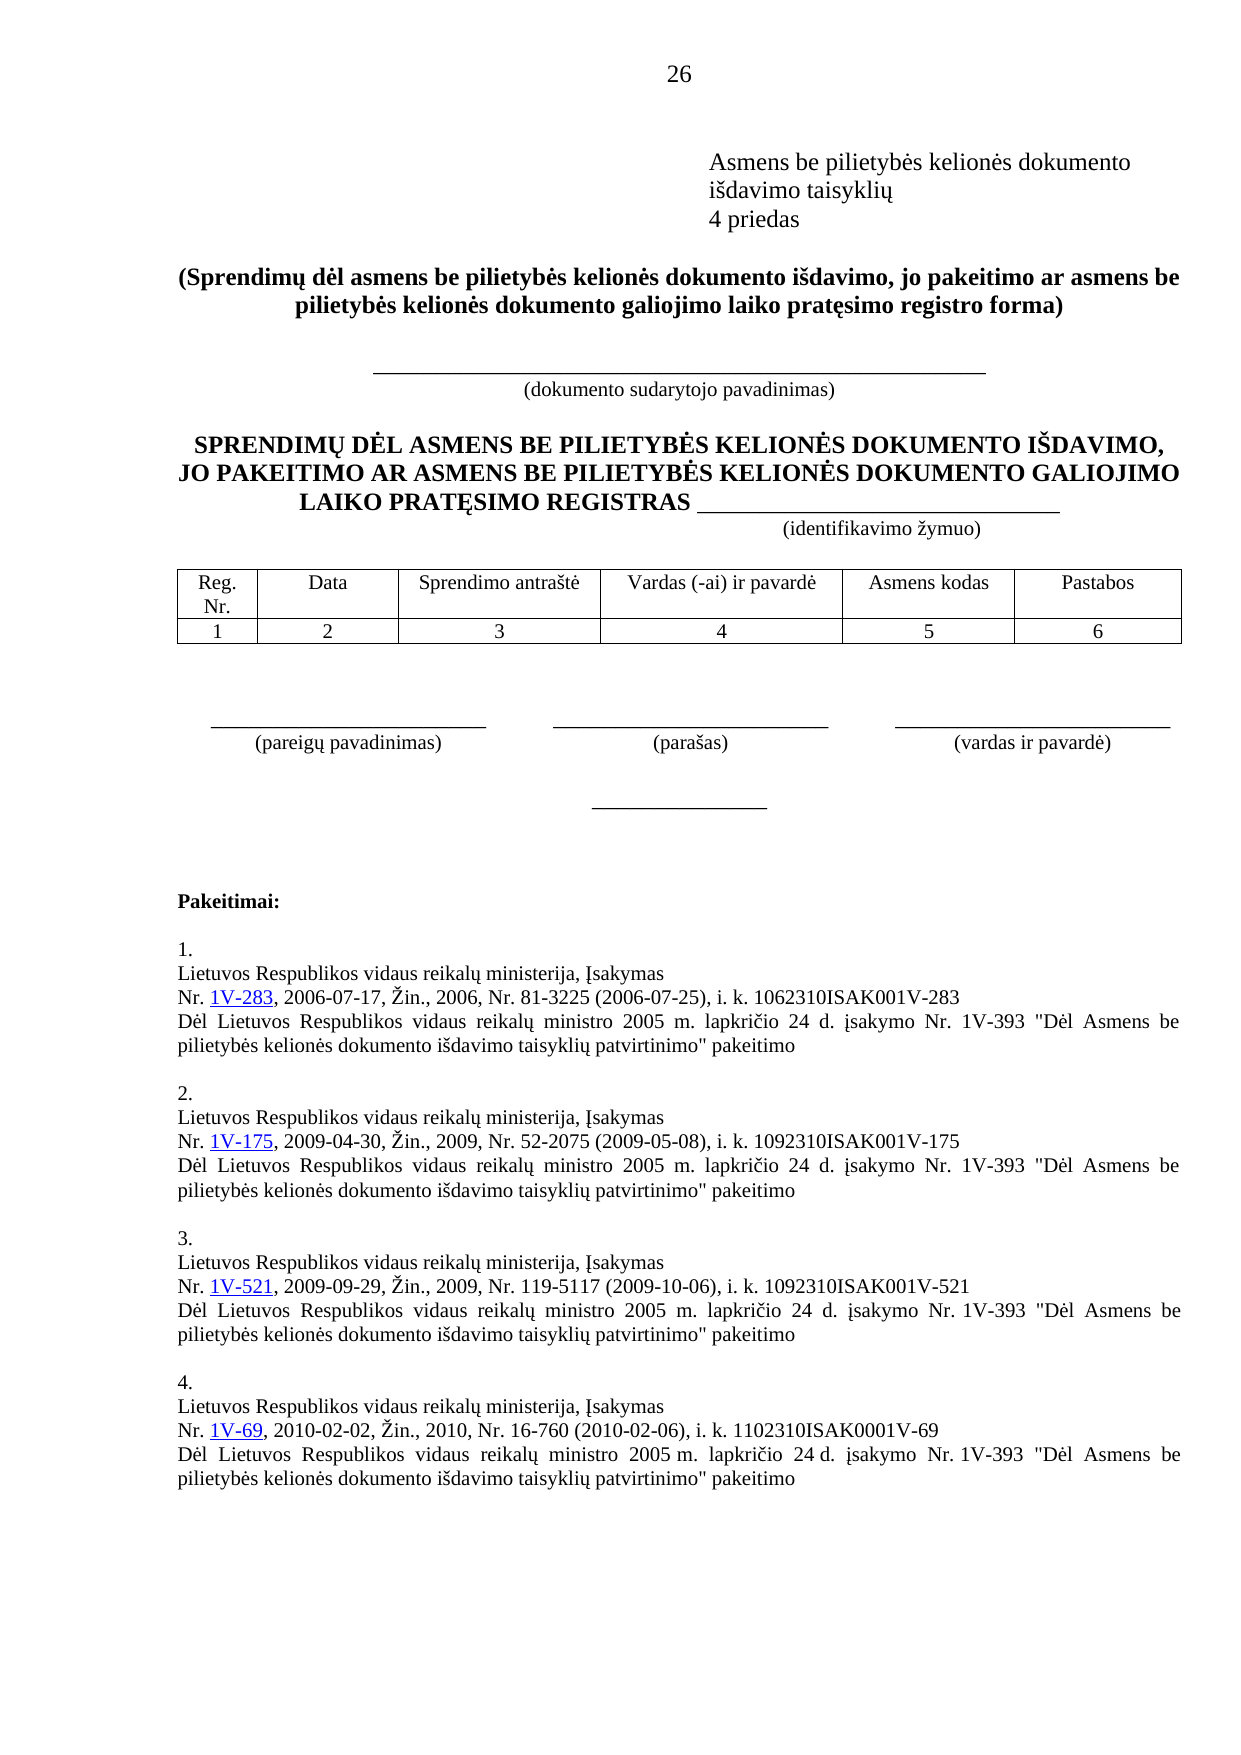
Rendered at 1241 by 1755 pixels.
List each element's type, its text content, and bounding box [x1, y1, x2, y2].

table_cell (parašas) [519, 730, 862, 754]
text Nr. 1V-69, 2010-02-02, Žin., 2010, Nr. 16-760 (2010-02-06), i. k. 1102310ISAK0001V-69 [177, 1418, 1181, 1442]
table_cell 4 [601, 619, 842, 643]
text (Sprendimų dėl asmens be pilietybės kelionės dokumento išdavimo, jo pakeitimo ar asmens be pilietybės kelionės dokumento galiojimo laiko pratęsimo registro forma) [177, 262, 1181, 319]
text Dėl Lietuvos Respublikos vidaus reikalų ministro 2005 m. lapkričio 24 d. įsakymo Nr. 1V-393 "Dėl Asmens be pilietybės kelionės dokumento išdavimo taisyklių patvirtinimo" pakeitimo [177, 1009, 1181, 1057]
text Lietuvos Respublikos vidaus reikalų ministerija, Įsakymas [177, 961, 1181, 985]
text 1. [177, 937, 1181, 961]
text 3. [177, 1226, 1181, 1250]
table_header ______________________ [177, 702, 519, 730]
table_cell 5 [843, 619, 1014, 643]
text Lietuvos Respublikos vidaus reikalų ministerija, Įsakymas [177, 1105, 1181, 1129]
text Nr. 1V-283, 2006-07-17, Žin., 2006, Nr. 81-3225 (2006-07-25), i. k. 1062310ISAK001V-283 [177, 985, 1181, 1009]
table_header Data [258, 570, 398, 618]
table_header ______________________ [519, 702, 862, 730]
table_cell 1 [178, 619, 257, 643]
text Sprendimų dėl asmens be pilietybės kelionės dokumento išdavimo, jo pakeitimo ar asmens be pilietybės kelionės dokumento galiojimo laiko pratęsimo registras _____________________________ [177, 430, 1181, 516]
text 4. [177, 1370, 1181, 1394]
text Nr. 1V-521, 2009-09-29, Žin., 2009, Nr. 119-5117 (2009-10-06), i. k. 1092310ISAK001V-521 [177, 1274, 1181, 1298]
text Lietuvos Respublikos vidaus reikalų ministerija, Įsakymas [177, 1394, 1181, 1418]
table_header Sprendimo antraštė [399, 570, 600, 618]
text 4 priedas [177, 204, 1181, 233]
table_header ______________________ [862, 702, 1204, 730]
text Dėl Lietuvos Respublikos vidaus reikalų ministro 2005 m. lapkričio 24 d. įsakymo Nr. 1V-393 "Dėl Asmens be pilietybės kelionės dokumento išdavimo taisyklių patvirtinimo" pakeitimo [177, 1153, 1181, 1202]
table_header Reg. Nr. [178, 570, 257, 618]
text Dėl Lietuvos Respublikos vidaus reikalų ministro 2005 m. lapkričio 24 d. įsakymo Nr. 1V-393 "Dėl Asmens be pilietybės kelionės dokumento išdavimo taisyklių patvirtinimo" pakeitimo [177, 1442, 1181, 1490]
text Asmens be pilietybės kelionės dokumento [177, 147, 1181, 176]
table_header Pastabos [1015, 570, 1181, 618]
text Dėl Lietuvos Respublikos vidaus reikalų ministro 2005 m. lapkričio 24 d. įsakymo Nr. 1V-393 "Dėl Asmens be pilietybės kelionės dokumento išdavimo taisyklių patvirtinimo" pakeitimo [177, 1298, 1181, 1346]
text Nr. 1V-175, 2009-04-30, Žin., 2009, Nr. 52-2075 (2009-05-08), i. k. 1092310ISAK001V-175 [177, 1129, 1181, 1153]
table_cell 3 [399, 619, 600, 643]
text Lietuvos Respublikos vidaus reikalų ministerija, Įsakymas [177, 1250, 1181, 1274]
text išdavimo taisyklių [177, 176, 1181, 204]
text ______________ [177, 783, 1181, 812]
text Pakeitimai: [177, 889, 1181, 913]
text (dokumento sudarytojo pavadinimas) [177, 377, 1181, 401]
table_cell (vardas ir pavardė) [862, 730, 1204, 754]
table_header Asmens kodas [843, 570, 1014, 618]
table_cell (pareigų pavadinimas) [177, 730, 519, 754]
text 2. [177, 1081, 1181, 1105]
table_header Vardas (-ai) ir pavardė [601, 570, 842, 618]
table_cell 6 [1015, 619, 1181, 643]
text _________________________________________________ [177, 348, 1181, 377]
table_cell 2 [258, 619, 398, 643]
text (identifikavimo žymuo) [783, 516, 1181, 540]
